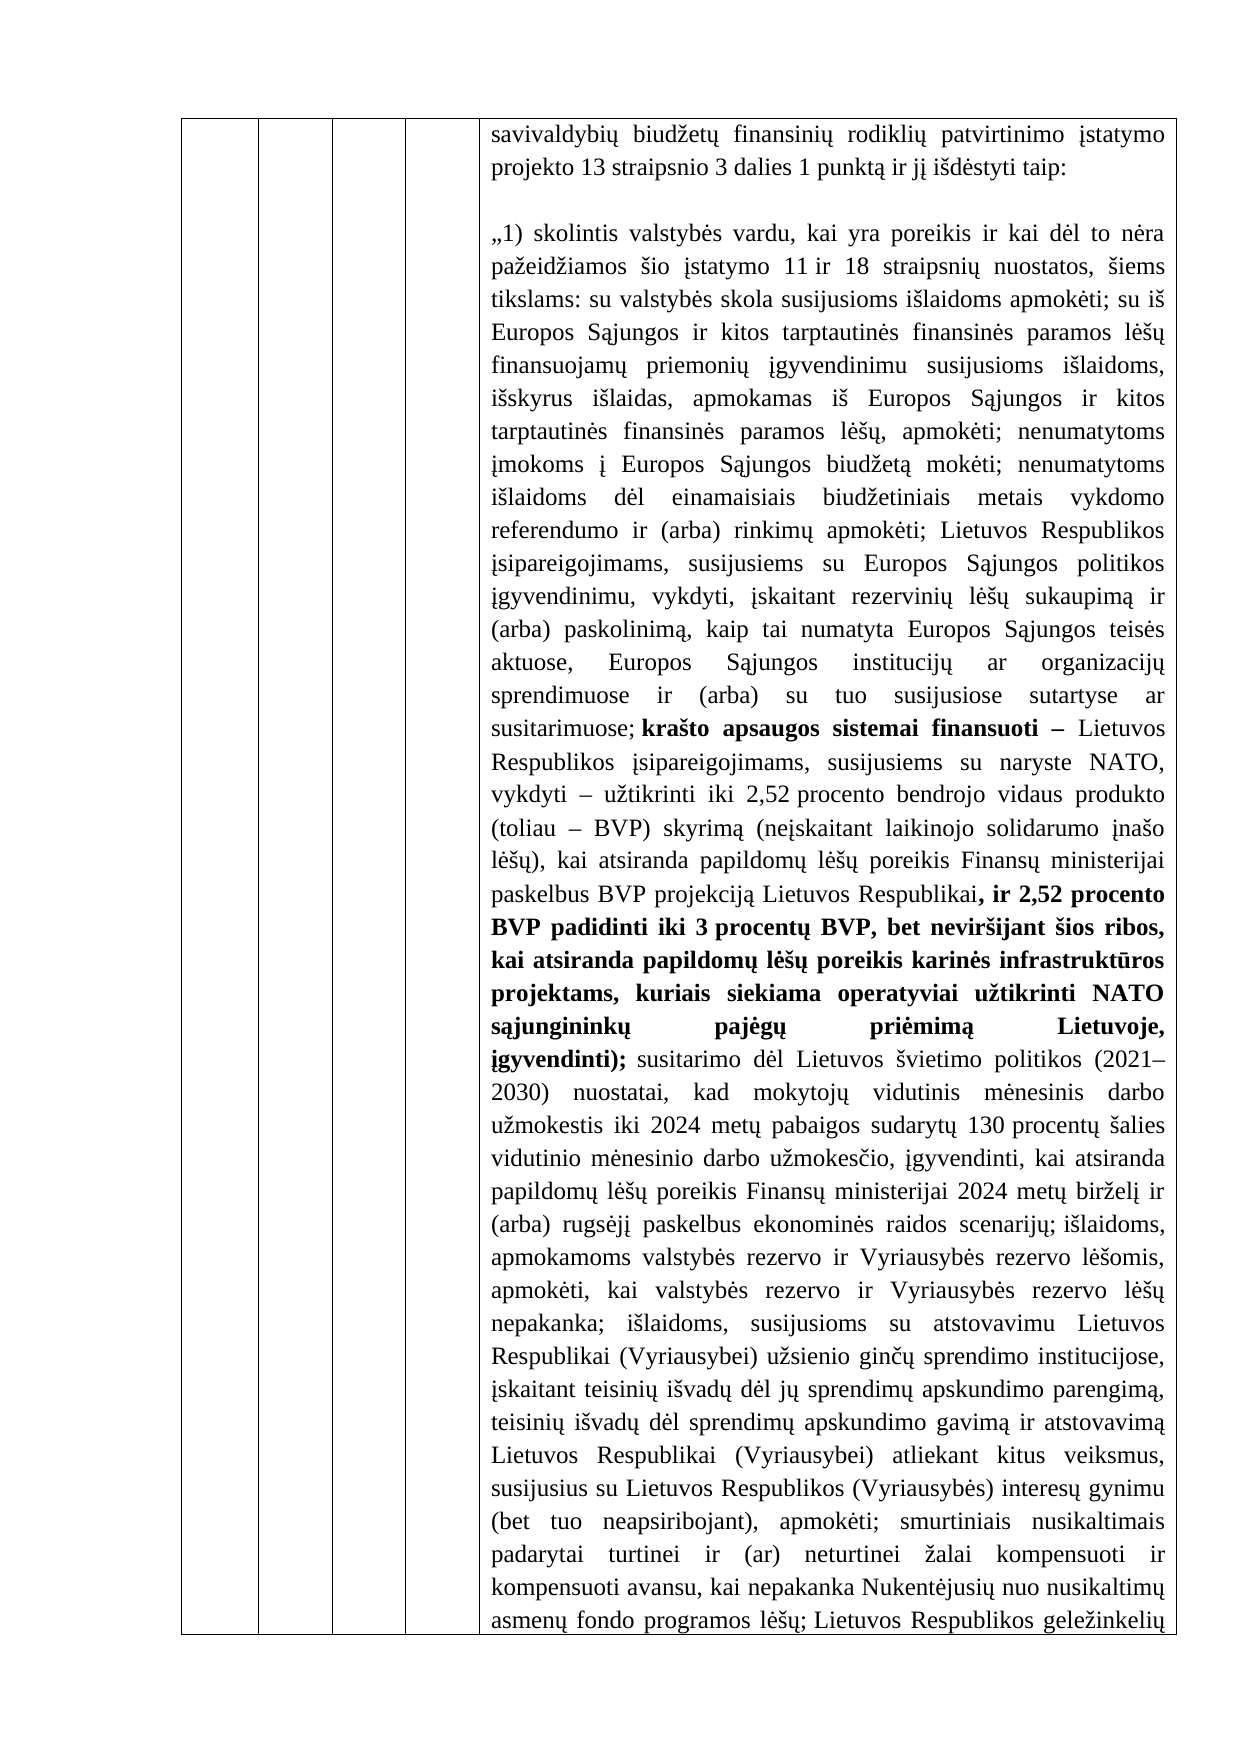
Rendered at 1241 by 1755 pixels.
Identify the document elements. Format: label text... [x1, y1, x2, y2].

table_cell savivaldybių biudžetų finansinių rodiklių patvirtinimo įstatymo projekto 13 straipsnio 3 dalies 1 punktą ir jį išdėstyti taip: „1) skolintis valstybės vardu, kai yra poreikis ir kai dėl to nėra pažeidžiamos šio įstatymo 11 ir 18 straipsnių nuostatos, šiems tikslams: su valstybės skola susijusioms išlaidoms apmokėti; su iš Europos Sąjungos ir kitos tarptautinės finansinės paramos lėšų finansuojamų priemonių įgyvendinimu susijusioms išlaidoms, išskyrus išlaidas, apmokamas iš Europos Sąjungos ir kitos tarptautinės finansinės paramos lėšų, apmokėti; nenumatytoms įmokoms į Europos Sąjungos biudžetą mokėti; nenumatytoms išlaidoms dėl einamaisiais biudžetiniais metais vykdomo referendumo ir (arba) rinkimų apmokėti; Lietuvos Respublikos įsipareigojimams, susijusiems su Europos Sąjungos politikos įgyvendinimu, vykdyti, įskaitant rezervinių lėšų sukaupimą ir (arba) paskolinimą, kaip tai numatyta Europos Sąjungos teisės aktuose, Europos Sąjungos institucijų ar organizacijų sprendimuose ir (arba) su tuo susijusiose sutartyse ar susitarimuose; krašto apsaugos sistemai finansuoti – Lietuvos Respublikos įsipareigojimams, susijusiems su naryste NATO, vykdyti – užtikrinti iki 2,52 procento bendrojo vidaus produkto (toliau – BVP) skyrimą (neįskaitant laikinojo solidarumo įnašo lėšų), kai atsiranda papildomų lėšų poreikis Finansų ministerijai paskelbus BVP projekciją Lietuvos Respublikai, ir 2,52 procento BVP padidinti iki 3 procentų BVP, bet neviršijant šios ribos, kai atsiranda papildomų lėšų poreikis karinės infrastruktūros projektams, kuriais siekiama operatyviai užtikrinti NATO sąjungininkų pajėgų priėmimą Lietuvoje, įgyvendinti); susitarimo dėl Lietuvos švietimo politikos (2021–2030) nuostatai, kad mokytojų vidutinis mėnesinis darbo užmokestis iki 2024 metų pabaigos sudarytų 130 procentų šalies vidutinio mėnesinio darbo užmokesčio, įgyvendinti, kai atsiranda papildomų lėšų poreikis Finansų ministerijai 2024 metų birželį ir (arba) rugsėjį paskelbus ekonominės raidos scenarijų; išlaidoms, apmokamoms valstybės rezervo ir Vyriausybės rezervo lėšomis, apmokėti, kai valstybės rezervo ir Vyriausybės rezervo lėšų nepakanka; išlaidoms, susijusioms su atstovavimu Lietuvos Respublikai (Vyriausybei) užsienio ginčų sprendimo institucijose, įskaitant teisinių išvadų dėl jų sprendimų apskundimo parengimą, teisinių išvadų dėl sprendimų apskundimo gavimą ir atstovavimą Lietuvos Respublikai (Vyriausybei) atliekant kitus veiksmus, susijusius su Lietuvos Respublikos (Vyriausybės) interesų gynimu (bet tuo neapsiribojant), apmokėti; smurtiniais nusikaltimais padarytai turtinei ir (ar) neturtinei žalai kompensuoti ir kompensuoti avansu, kai nepakanka Nukentėjusių nuo nusikaltimų asmenų fondo programos lėšų; Lietuvos Respublikos geležinkelių [480, 119, 1176, 1634]
table_cell [259, 119, 332, 1634]
table_cell [333, 119, 405, 1634]
table_cell [406, 119, 479, 1634]
table_cell [182, 119, 258, 1634]
